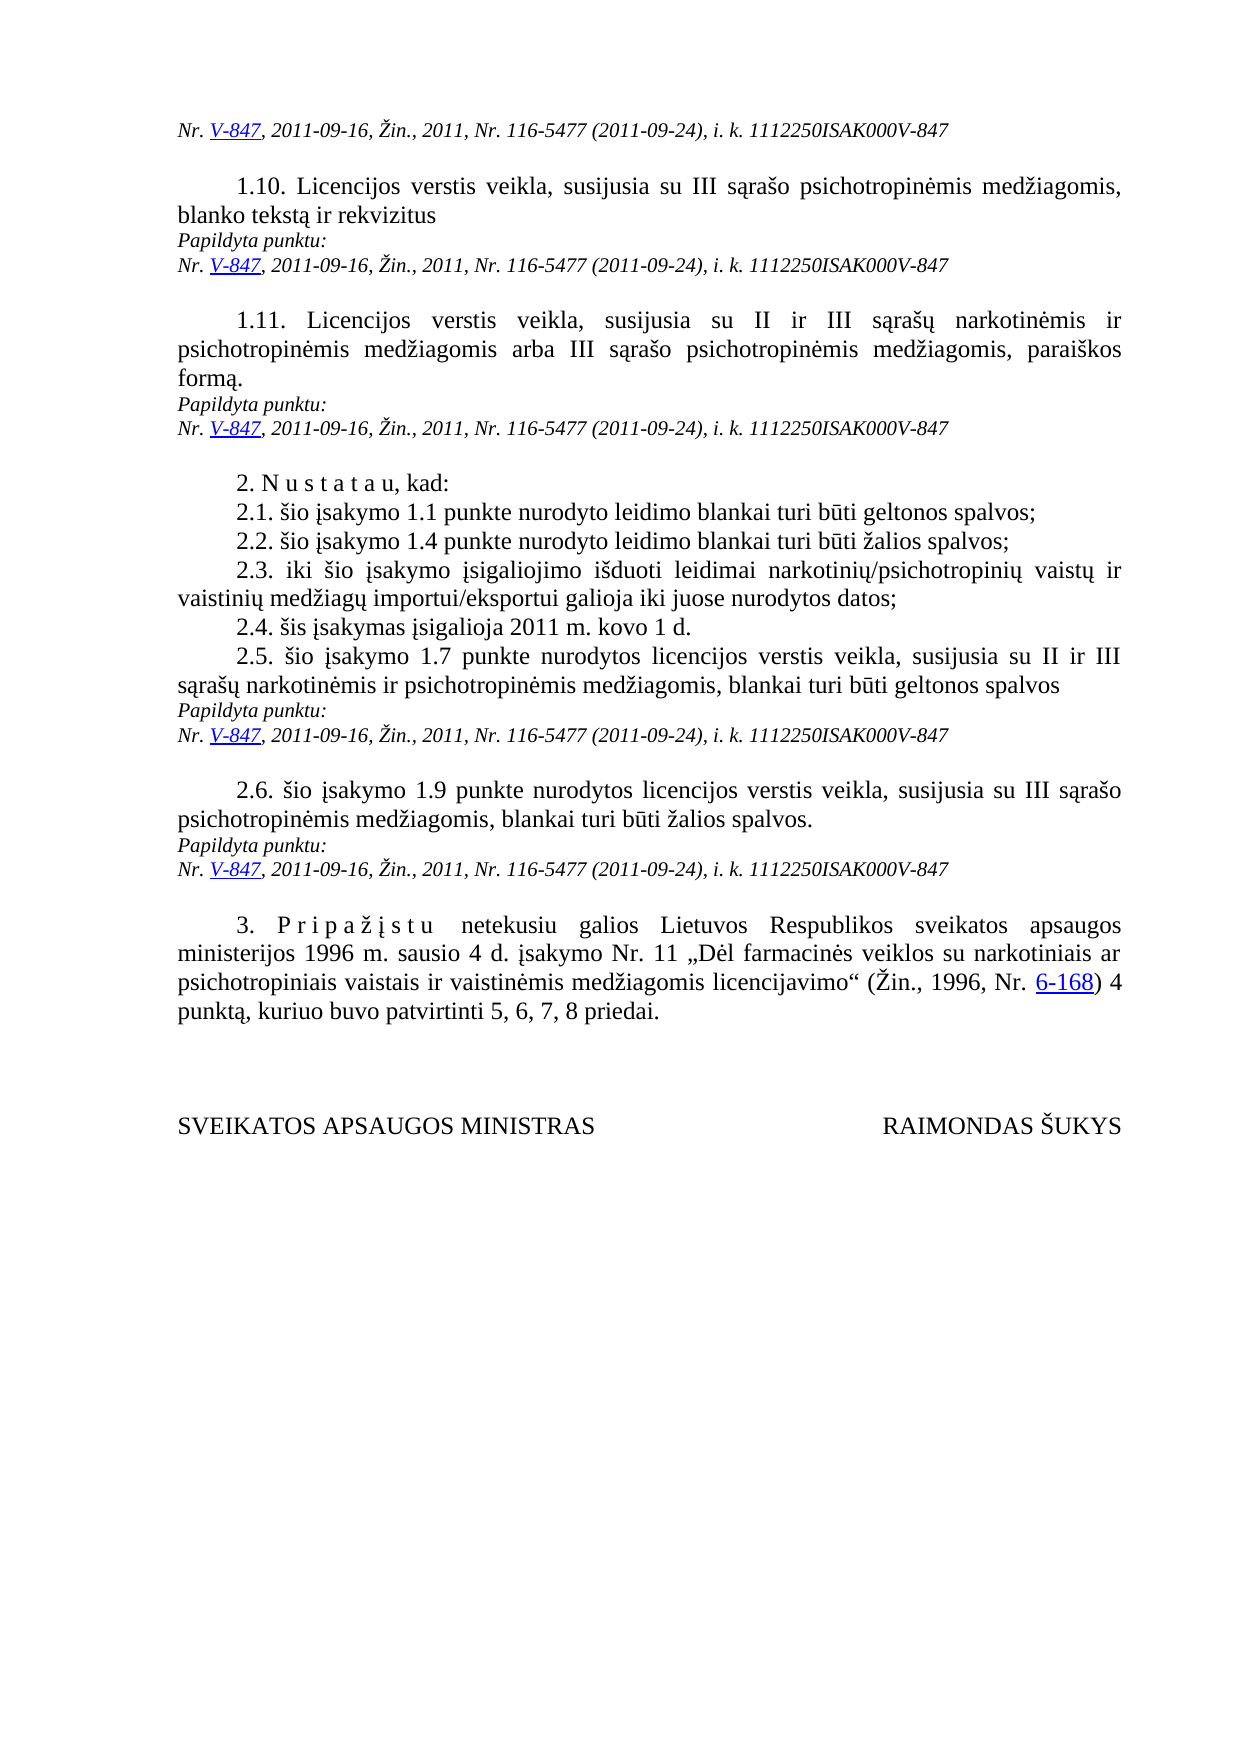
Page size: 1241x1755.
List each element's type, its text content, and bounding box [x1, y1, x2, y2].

text 1.11. Licencijos verstis veikla, susijusia su II ir III sąrašų narkotinėmis ir psichotropinėmis medžiagomis arba III sąrašo psichotropinėmis medžiagomis, paraiškos formą. [177, 305, 1122, 392]
text 2.4. šis įsakymas įsigalioja 2011 m. kovo 1 d. [177, 612, 1122, 641]
text 3. Pripažįstu netekusiu galios Lietuvos Respublikos sveikatos apsaugos ministerijos 1996 m. sausio 4 d. įsakymo Nr. 11 „Dėl farmacinės veiklos su narkotiniais ar psichotropiniais vaistais ir vaistinėmis medžiagomis licencijavimo“ (Žin., 1996, Nr. 6-168) 4 punktą, kuriuo buvo patvirtinti 5, 6, 7, 8 priedai. [177, 910, 1122, 1025]
text 2.5. šio įsakymo 1.7 punkte nurodytos licencijos verstis veikla, susijusia su II ir III sąrašų narkotinėmis ir psichotropinėmis medžiagomis, blankai turi būti geltonos spalvos [177, 641, 1122, 698]
text 2.1. šio įsakymo 1.1 punkte nurodyto leidimo blankai turi būti geltonos spalvos; [177, 497, 1122, 526]
text 2.2. šio įsakymo 1.4 punkte nurodyto leidimo blankai turi būti žalios spalvos; [177, 526, 1122, 555]
text Nr. V-847, 2011-09-16, Žin., 2011, Nr. 116-5477 (2011-09-24), i. k. 1112250ISAK000V-847 [177, 416, 1122, 440]
text 1.10. Licencijos verstis veikla, susijusia su III sąrašo psichotropinėmis medžiagomis, blanko tekstą ir rekvizitus [177, 171, 1122, 228]
text Papildyta punktu: [177, 698, 1122, 722]
text Nr. V-847, 2011-09-16, Žin., 2011, Nr. 116-5477 (2011-09-24), i. k. 1112250ISAK000V-847 [177, 722, 1122, 747]
text 2.3. iki šio įsakymo įsigaliojimo išduoti leidimai narkotinių/psichotropinių vaistų ir vaistinių medžiagų importui/eksportui galioja iki juose nurodytos datos; [177, 555, 1122, 612]
text Nr. V-847, 2011-09-16, Žin., 2011, Nr. 116-5477 (2011-09-24), i. k. 1112250ISAK000V-847 [177, 252, 1122, 277]
text Nr. V-847, 2011-09-16, Žin., 2011, Nr. 116-5477 (2011-09-24), i. k. 1112250ISAK000V-847 [177, 118, 1122, 142]
text 2.6. šio įsakymo 1.9 punkte nurodytos licencijos verstis veikla, susijusia su III sąrašo psichotropinėmis medžiagomis, blankai turi būti žalios spalvos. [177, 775, 1122, 833]
text 2. Nustatau, kad: [177, 468, 1122, 497]
text Papildyta punktu: [177, 833, 1122, 857]
text SVEIKATOS APSAUGOS MINISTRAS RAIMONDAS ŠUKYS [177, 1111, 1122, 1140]
text Nr. V-847, 2011-09-16, Žin., 2011, Nr. 116-5477 (2011-09-24), i. k. 1112250ISAK000V-847 [177, 857, 1122, 881]
text Papildyta punktu: [177, 228, 1122, 252]
text Papildyta punktu: [177, 392, 1122, 416]
